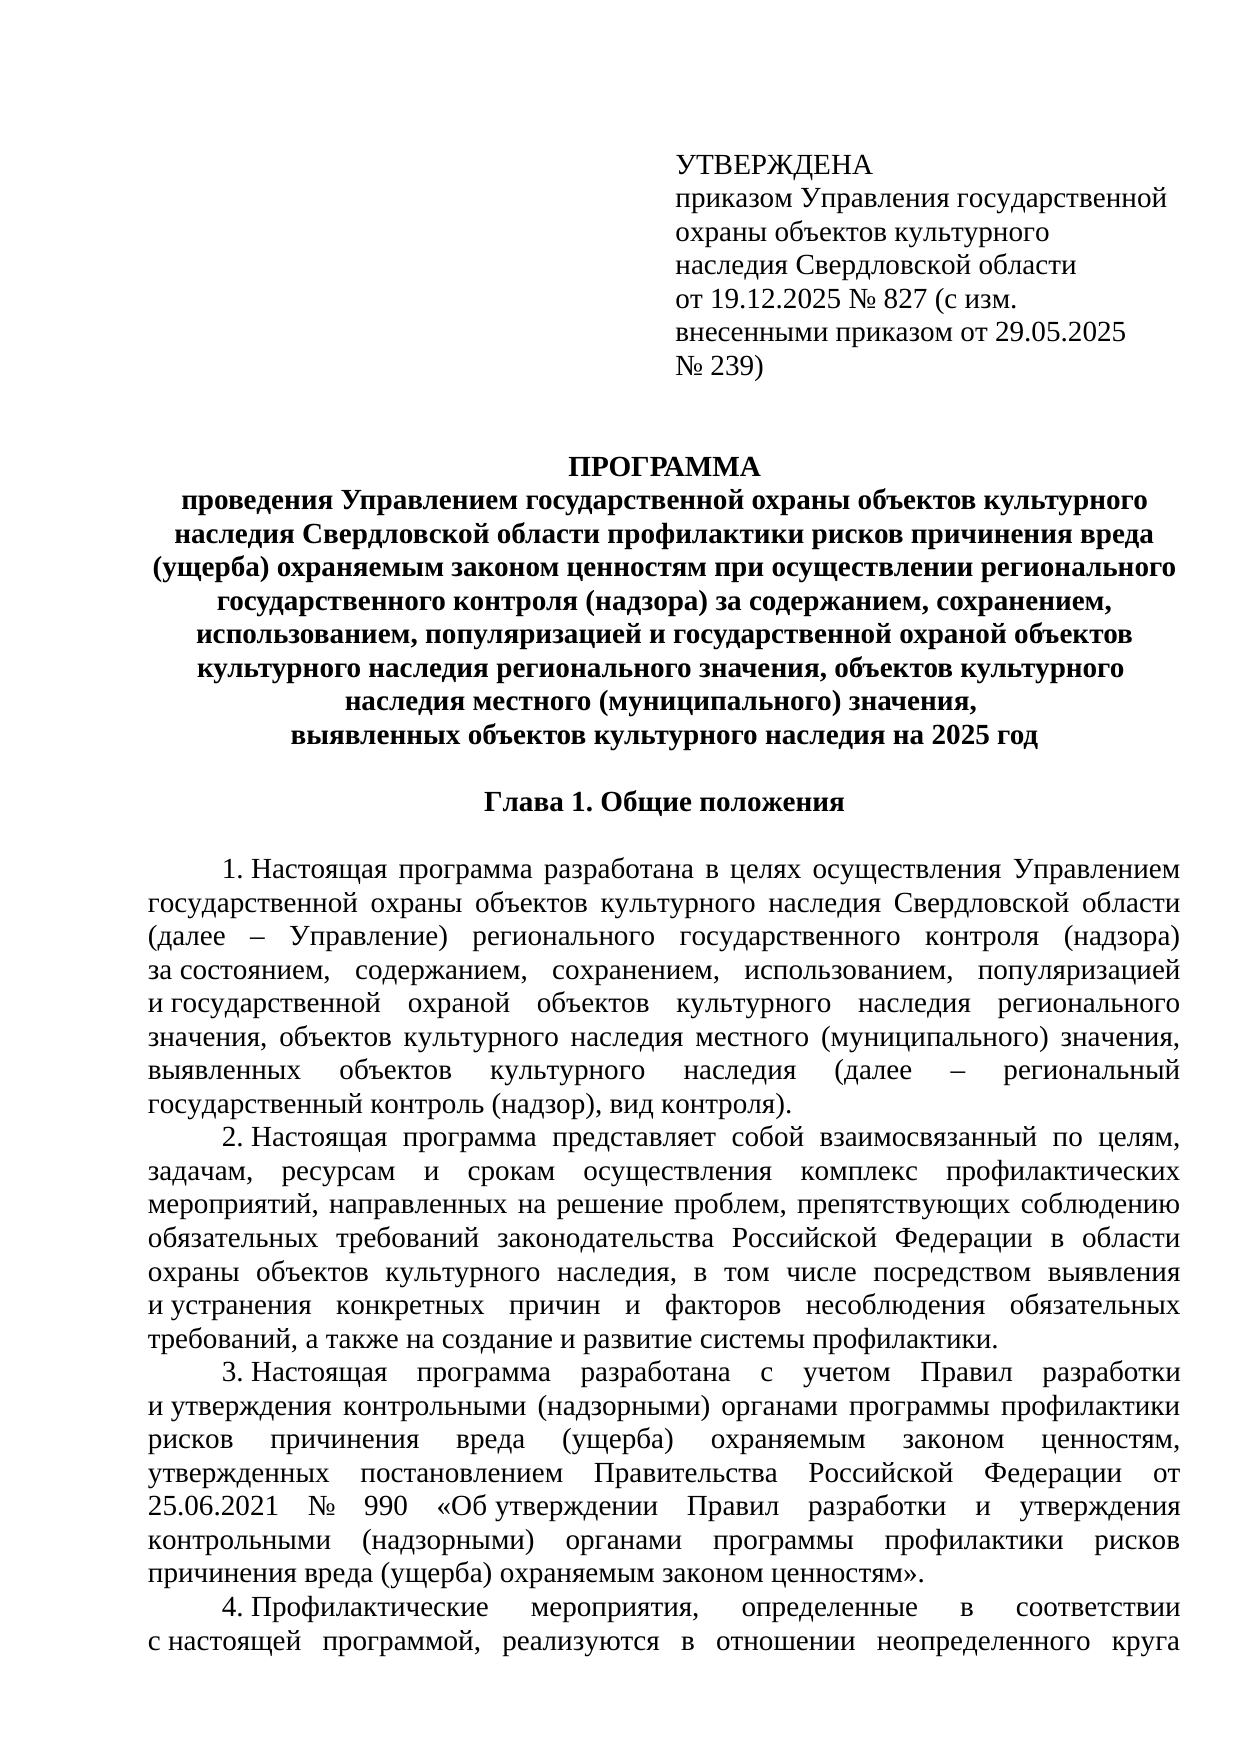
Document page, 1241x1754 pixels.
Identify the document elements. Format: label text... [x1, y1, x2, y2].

list Настоящая программа разработана с учетом Правил разработки и утверждения контрольными (надзорными) органами программы профилактики рисков причинения вреда (ущерба) охраняемым законом ценностям, утвержденных постановлением Правительства Российской Федерации от 25.06.2021 № 990 «Об утверждении Правил разработки и утверждения контрольными (надзорными) органами программы профилактики рисков причинения вреда (ущерба) охраняемым законом ценностям». [148, 1354, 1181, 1589]
table_header УТВЕРЖДЕНА приказом Управления государственной охраны объектов культурного наследия Свердловской области от 19.12.2025 № 827 (с изм. внесенными приказом от 29.05.2025 № 239) [664, 147, 1180, 382]
table_header [148, 147, 664, 382]
text наследия местного (муниципального) значения, [148, 683, 1181, 717]
list Настоящая программа разработана в целях осуществления Управлением государственной охраны объектов культурного наследия Свердловской области (далее – Управление) регионального государственного контроля (надзора) за состоянием, содержанием, сохранением, использованием, популяризацией и государственной охраной объектов культурного наследия регионального значения, объектов культурного наследия местного (муниципального) значения, выявленных объектов культурного наследия (далее – региональный государственный контроль (надзор), вид контроля). [148, 851, 1181, 1119]
subtitle Глава 1. Общие положения [148, 784, 1181, 818]
list Профилактические мероприятия, определенные в соответствии с настоящей программой, реализуются в отношении неопределенного круга [148, 1589, 1181, 1656]
text проведения Управлением государственной охраны объектов культурного наследия Свердловской области профилактики рисков причинения вреда (ущерба) охраняемым законом ценностям при осуществлении регионального государственного контроля (надзора) за содержанием, сохранением, использованием, популяризацией и государственной охраной объектов культурного наследия регионального значения, объектов культурного [148, 482, 1181, 683]
text ПРОГРАММА [148, 449, 1181, 482]
text выявленных объектов культурного наследия на 2025 год [148, 717, 1181, 751]
list Настоящая программа представляет собой взаимосвязанный по целям, задачам, ресурсам и срокам осуществления комплекс профилактических мероприятий, направленных на решение проблем, препятствующих соблюдению обязательных требований законодательства Российской Федерации в области охраны объектов культурного наследия, в том числе посредством выявления и устранения конкретных причин и факторов несоблюдения обязательных требований, а также на создание и развитие системы профилактики. [148, 1119, 1181, 1354]
